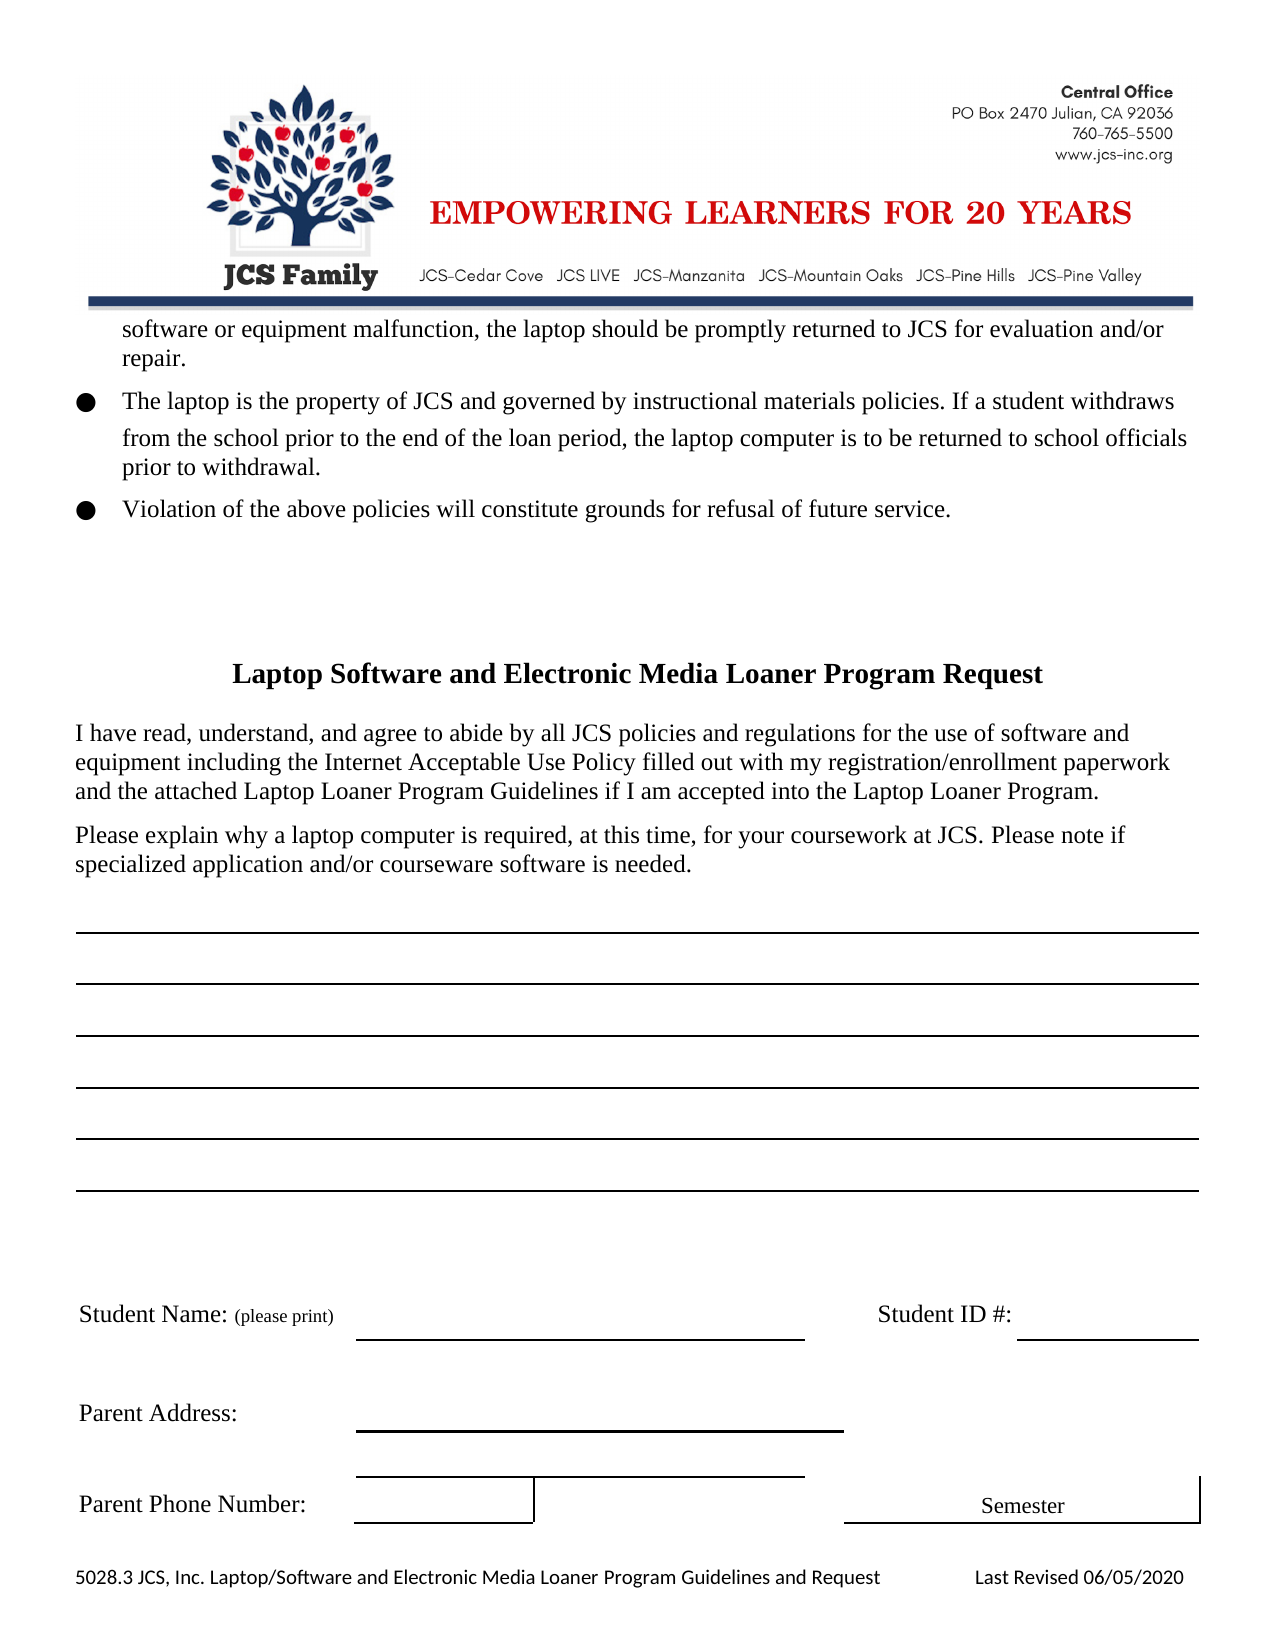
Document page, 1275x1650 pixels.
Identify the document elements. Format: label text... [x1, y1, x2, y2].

table_cell [356, 1433, 844, 1476]
table_cell [76, 1089, 1199, 1138]
table_cell [356, 1478, 533, 1522]
table_cell [76, 1037, 1199, 1087]
table_cell [76, 1433, 354, 1476]
list The laptop is the property of JCS and governed by instructional materials policies. If a student withdraws from the school prior to the end of the loan period, the laptop computer is to be returned to school officials prior to withdrawal. [75, 372, 1200, 481]
table_cell Parent Phone Number: [76, 1478, 354, 1522]
table_header [1017, 1289, 1199, 1339]
table_cell [76, 985, 1199, 1035]
table_cell [846, 1387, 1015, 1430]
table_cell [807, 1341, 844, 1384]
text Laptop Software and Electronic Media Loaner Program Request [75, 656, 1200, 690]
text I have read, understand, and agree to abide by all JCS policies and regulations for the use of software and equipment including the Internet Acceptable Use Policy filled out with my registration/enrollment paperwork and the attached Laptop Loaner Program Guidelines if I am accepted into the Laptop Loaner Program. [75, 718, 1200, 805]
table_cell [1017, 1433, 1199, 1476]
list Violation of the above policies will constitute grounds for refusal of future service. [75, 481, 1200, 532]
table_cell [76, 1140, 1199, 1190]
table_header Student Name: (please print) [76, 1289, 354, 1339]
table_cell Parent Address: [76, 1387, 354, 1430]
table_cell [1017, 1387, 1199, 1430]
text Please explain why a laptop computer is required, at this time, for your coursework at JCS. Please note if specialized application and/or courseware software is needed. [75, 820, 1200, 878]
table_header Student ID #: [846, 1289, 1015, 1339]
list software or equipment malfunction, the laptop should be promptly returned to JCS for evaluation and/or repair. [75, 315, 1200, 372]
table_header [76, 934, 1199, 983]
table_cell [1017, 1341, 1199, 1384]
table_cell [846, 1433, 1015, 1476]
table_header [356, 1289, 805, 1339]
table_cell Semester [846, 1478, 1199, 1522]
table_header [807, 1289, 844, 1339]
table_cell [807, 1478, 844, 1522]
table_cell [76, 1341, 354, 1384]
table_cell [356, 1341, 805, 1384]
table_cell [846, 1341, 1015, 1384]
table_cell [535, 1478, 805, 1522]
table_cell [356, 1387, 844, 1430]
picture [75, 75, 1200, 315]
